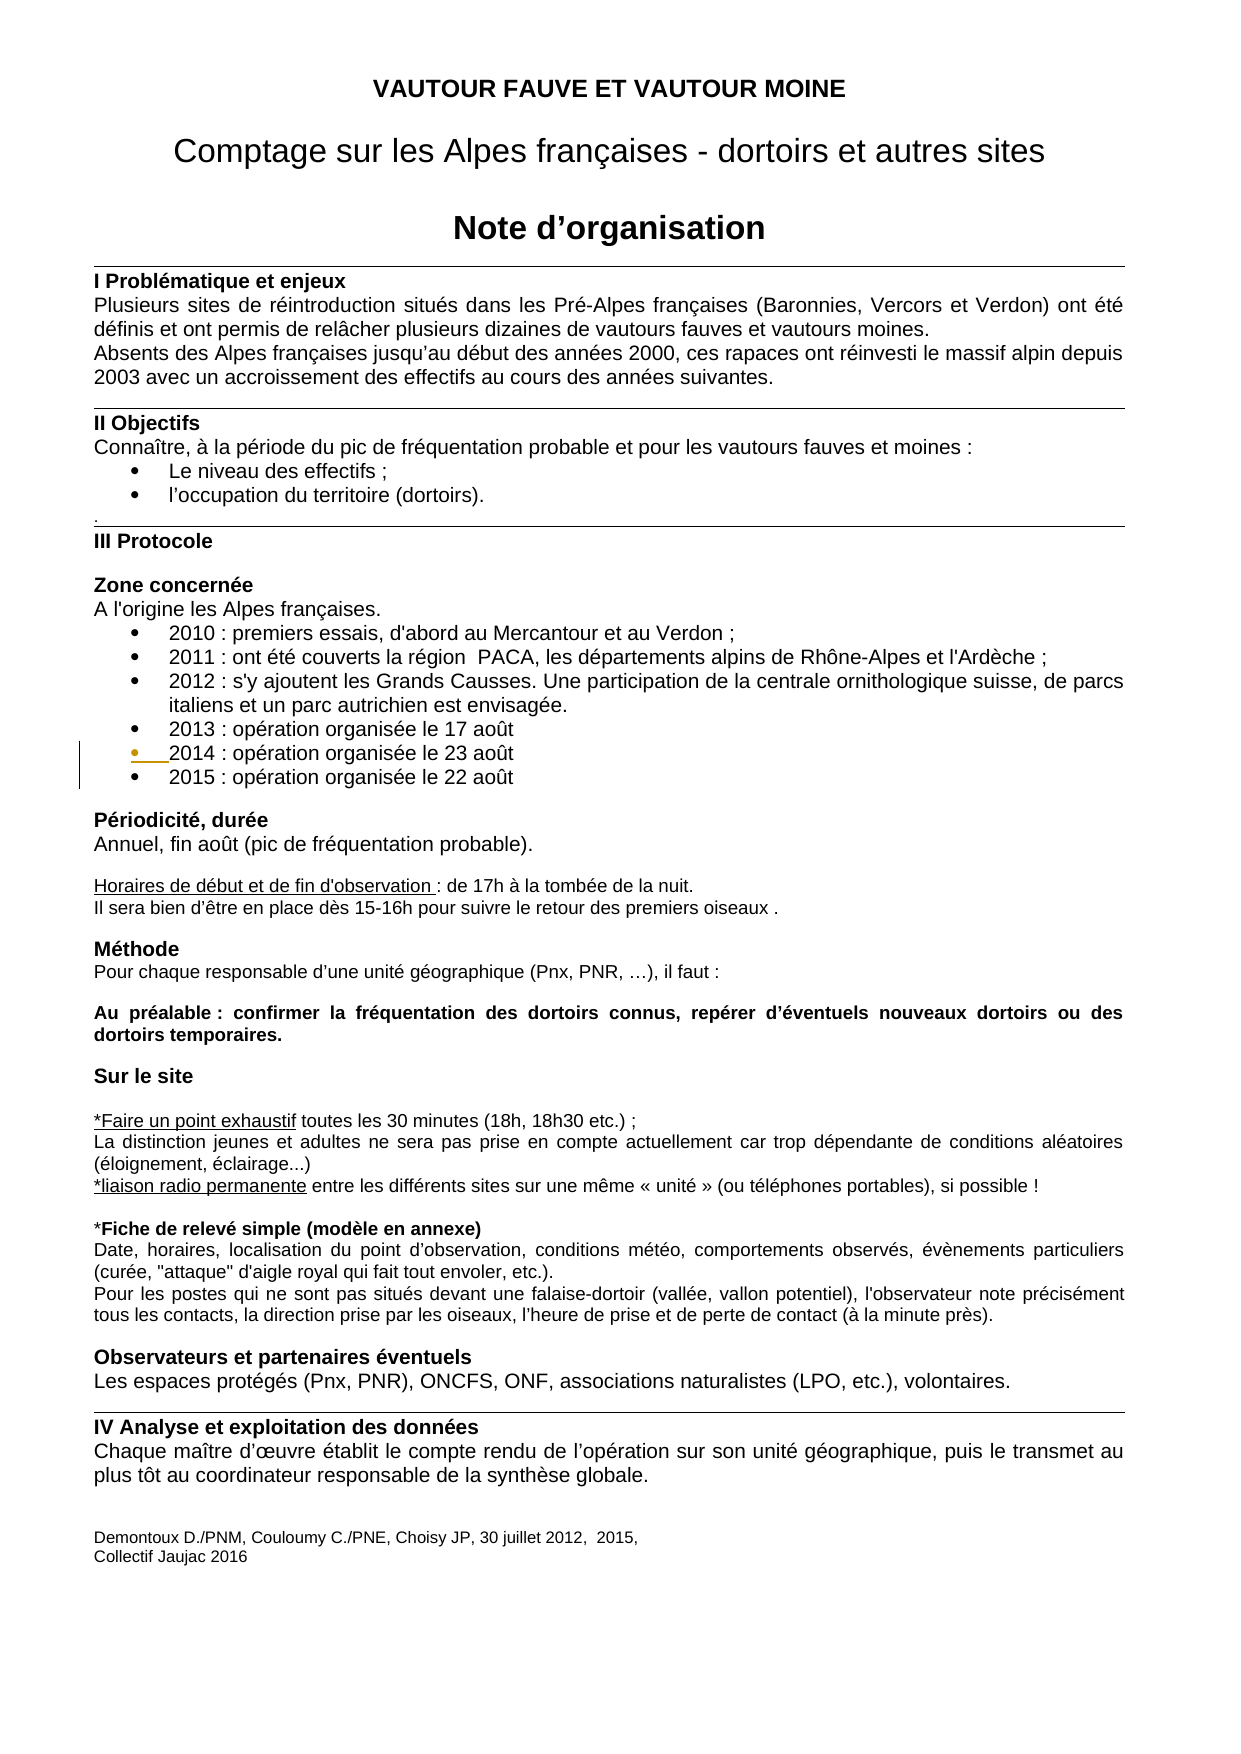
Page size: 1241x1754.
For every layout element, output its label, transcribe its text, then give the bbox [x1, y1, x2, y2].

text Note d’organisation [94, 208, 1125, 247]
text Absents des Alpes françaises jusqu’au début des années 2000, ces rapaces ont réinvesti le massif alpin depuis 2003 avec un accroissement des effectifs au cours des années suivantes. [94, 341, 1125, 389]
text III Protocole [94, 527, 1125, 553]
text A l'origine les Alpes françaises. [94, 596, 1125, 620]
text . [94, 507, 1125, 526]
subtitle Périodicité, durée [94, 808, 1125, 832]
list 2013 : opération organisée le 17 août [131, 717, 1125, 741]
text *Fiche de relevé simple (modèle en annexe) [94, 1218, 1125, 1239]
text *Faire un point exhaustif toutes les 30 minutes (18h, 18h30 etc.) ; [94, 1110, 1125, 1131]
text Les espaces protégés (Pnx, PNR), ONCFS, ONF, associations naturalistes (LPO, etc.), volontaires. [94, 1368, 1125, 1392]
list 2012 : s'y ajoutent les Grands Causses. Une participation de la centrale ornithologique suisse, de parcs italiens et un parc autrichien est envisagée. [131, 668, 1125, 717]
list 2015 : opération organisée le 22 août [131, 765, 1125, 789]
text VAUTOUR FAUVE ET VAUTOUR MOINE [94, 74, 1125, 103]
text Pour les postes qui ne sont pas situés devant une falaise-dortoir (vallée, vallon potentiel), l'observateur note précisément tous les contacts, la direction prise par les oiseaux, l’heure de prise et de perte de contact (à la minute près). [94, 1282, 1125, 1325]
subtitle II Objectifs [94, 409, 1125, 435]
text Annuel, fin août (pic de fréquentation probable). [94, 832, 1125, 856]
text IV Analyse et exploitation des données [94, 1413, 1125, 1439]
list l’occupation du territoire (dortoirs). [131, 483, 1125, 507]
text Collectif Jaujac 2016 [94, 1547, 1125, 1566]
text Pour chaque responsable d’une unité géographique (Pnx, PNR, …), il faut : [94, 961, 1125, 983]
text Il sera bien d’être en place dès 15-16h pour suivre le retour des premiers oiseaux . [94, 897, 1125, 918]
text Zone concernée [94, 572, 1125, 596]
text Comptage sur les Alpes françaises - dortoirs et autres sites [94, 131, 1125, 170]
list 2014 : opération organisée le 23 août [131, 741, 1125, 765]
text Date, horaires, localisation du point d’observation, conditions météo, comportements observés, évènements particuliers (curée, "attaque" d'aigle royal qui fait tout envoler, etc.). [94, 1239, 1125, 1282]
text Au préalable : confirmer la fréquentation des dortoirs connus, repérer d’éventuels nouveaux dortoirs ou des dortoirs temporaires. [94, 1002, 1125, 1045]
text Demontoux D./PNM, Couloumy C./PNE, Choisy JP, 30 juillet 2012, 2015, [94, 1527, 1125, 1547]
text Horaires de début et de fin d'observation : de 17h à la tombée de la nuit. [94, 875, 1125, 897]
list Le niveau des effectifs ; [131, 459, 1125, 483]
text I Problématique et enjeux [94, 267, 1125, 293]
text La distinction jeunes et adultes ne sera pas prise en compte actuellement car trop dépendante de conditions aléatoires (éloignement, éclairage...) [94, 1131, 1125, 1174]
text Connaître, à la période du pic de fréquentation probable et pour les vautours fauves et moines : [94, 435, 1125, 459]
text *liaison radio permanente entre les différents sites sur une même « unité » (ou téléphones portables), si possible ! [94, 1174, 1125, 1196]
text Observateurs et partenaires éventuels [94, 1344, 1125, 1368]
list 2011 : ont été couverts la région PACA, les départements alpins de Rhône-Alpes et l'Ardèche ; [131, 644, 1125, 668]
text Chaque maître d’œuvre établit le compte rendu de l’opération sur son unité géographique, puis le transmet au plus tôt au coordinateur responsable de la synthèse globale. [94, 1439, 1125, 1487]
list 2010 : premiers essais, d'abord au Mercantour et au Verdon ; [131, 620, 1125, 644]
subtitle Sur le site [94, 1064, 1125, 1088]
text Plusieurs sites de réintroduction situés dans les Pré-Alpes françaises (Baronnies, Vercors et Verdon) ont été définis et ont permis de relâcher plusieurs dizaines de vautours fauves et vautours moines. [94, 293, 1125, 341]
subtitle Méthode [94, 937, 1125, 961]
